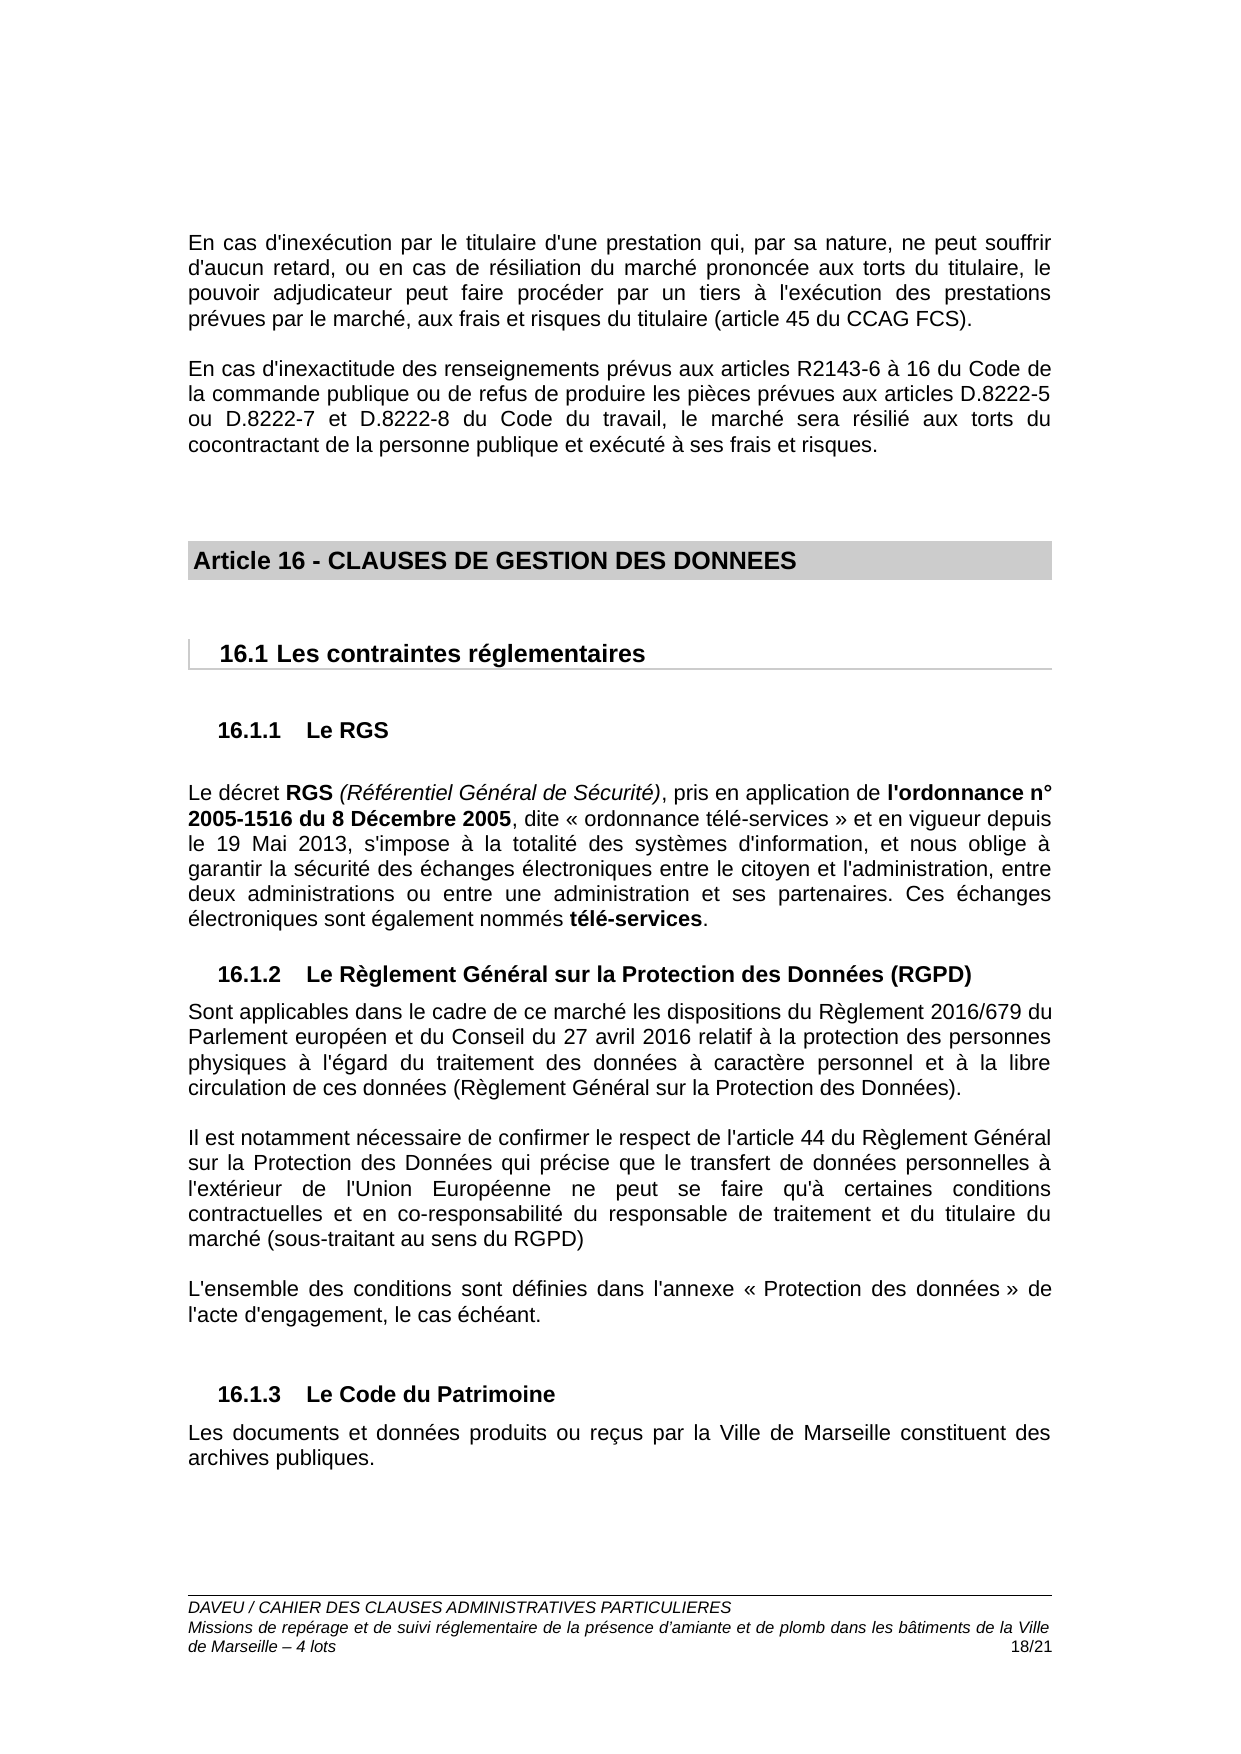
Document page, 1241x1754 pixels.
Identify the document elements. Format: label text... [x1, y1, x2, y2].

subtitle CLAUSES DE GESTION DES DONNEES [190, 543, 1050, 578]
text Les documents et données produits ou reçus par la Ville de Marseille constituent des archives publiques. [188, 1419, 1052, 1470]
text Le décret RGS (Référentiel Général de Sécurité), pris en application de l'ordonnance n° 2005-1516 du 8 Décembre 2005, dite « ordonnance télé-services » et en vigueur depuis le 19 Mai 2013, s'impose à la totalité des systèmes d'information, et nous oblige à garantir la sécurité des échanges électroniques entre le citoyen et l'administration, entre deux administrations ou entre une administration et ses partenaires. Ces échanges électroniques sont également nommés télé-services. [188, 780, 1052, 931]
text En cas d'inexactitude des renseignements prévus aux articles R2143-6 à 16 du Code de la commande publique ou de refus de produire les pièces prévues aux articles D.8222-5 ou D.8222-7 et D.8222-8 du Code du travail, le marché sera résilié aux torts du cocontractant de la personne publique et exécuté à ses frais et risques. [188, 356, 1052, 457]
subtitle Le Règlement Général sur la Protection des Données (RGPD) [188, 961, 1052, 987]
text En cas d'inexécution par le titulaire d'une prestation qui, par sa nature, ne peut souffrir d'aucun retard, ou en cas de résiliation du marché prononcée aux torts du titulaire, le pouvoir adjudicateur peut faire procéder par un tiers à l'exécution des prestations prévues par le marché, aux frais et risques du titulaire (article 45 du CCAG FCS). [188, 230, 1052, 331]
text Sont applicables dans le cadre de ce marché les dispositions du Règlement 2016/679 du Parlement européen et du Conseil du 27 avril 2016 relatif à la protection des personnes physiques à l'égard du traitement des données à caractère personnel et à la libre circulation de ces données (Règlement Général sur la Protection des Données). [188, 999, 1052, 1100]
text Il est notamment nécessaire de confirmer le respect de l'article 44 du Règlement Général sur la Protection des Données qui précise que le transfert de données personnelles à l'extérieur de l'Union Européenne ne peut se faire qu'à certaines conditions contractuelles et en co-responsabilité du responsable de traitement et du titulaire du marché (sous-traitant au sens du RGPD) [188, 1125, 1052, 1251]
subtitle Le RGS [188, 717, 1052, 743]
text L'ensemble des conditions sont définies dans l'annexe « Protection des données » de l'acte d'engagement, le cas échéant. [188, 1276, 1052, 1327]
subtitle Les contraintes réglementaires [190, 639, 1052, 668]
subtitle Le Code du Patrimoine [188, 1381, 1052, 1408]
